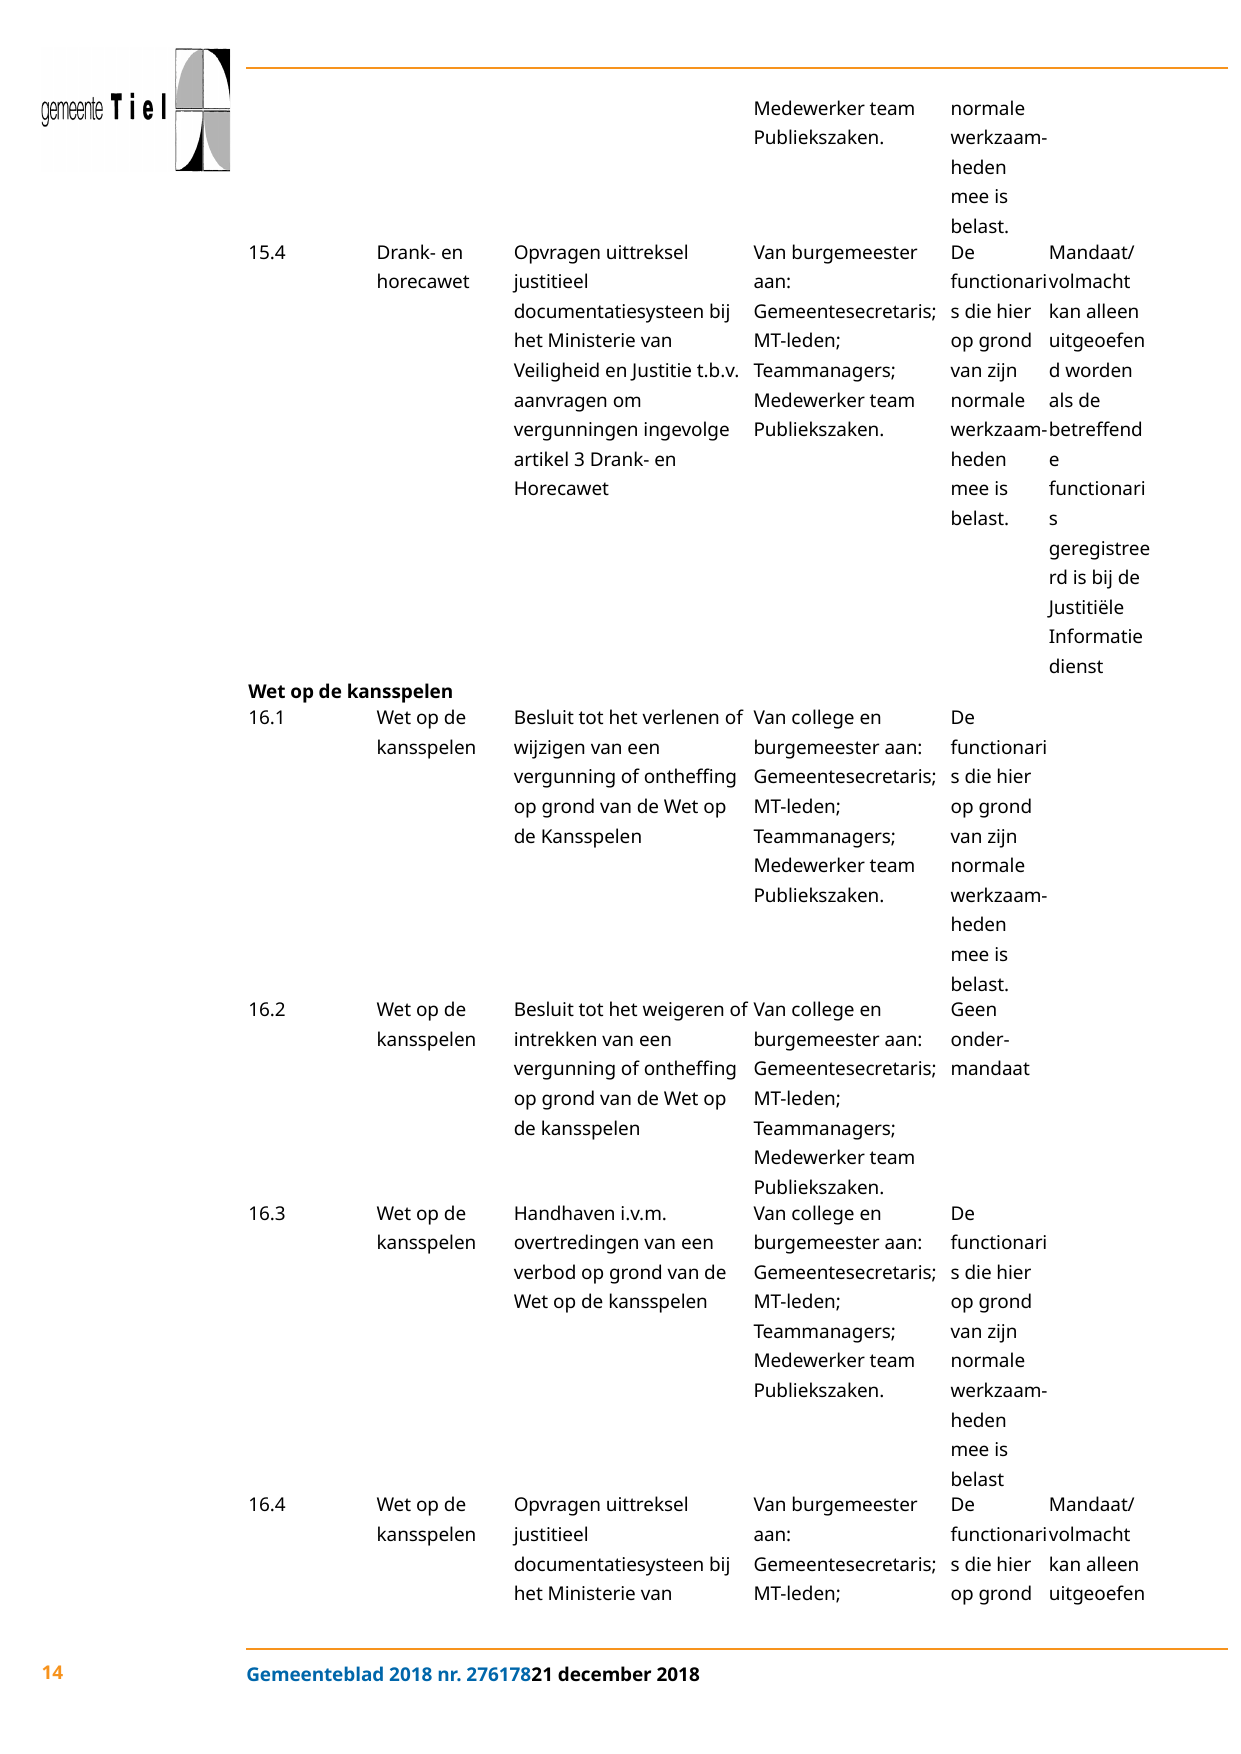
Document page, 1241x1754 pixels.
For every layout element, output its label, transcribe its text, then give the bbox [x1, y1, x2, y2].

table_cell Wet op de kansspelen [376, 1492, 513, 1606]
table_cell [514, 95, 753, 239]
table_cell normale werkzaam- heden mee is belast. [950, 95, 1049, 239]
table_cell 15.4 [248, 239, 376, 679]
table_cell [1049, 1200, 1152, 1492]
table_cell De functionaris die hier op grond van zijn normale werkzaam- heden mee is belast. [950, 705, 1049, 996]
table_cell Van burgemeester aan: Gemeentesecretaris; MT-leden; [753, 1492, 950, 1606]
table_cell 16.4 [248, 1492, 376, 1606]
picture [41, 47, 231, 172]
table_cell 16.2 [248, 996, 376, 1200]
table_cell Van burgemeester aan: Gemeentesecretaris; MT-leden; Teammanagers; Medewerker team Publiekszaken. [753, 239, 950, 679]
table_cell Van college en burgemeester aan: Gemeentesecretaris; MT-leden; Teammanagers; Medewerker team Publiekszaken. [753, 996, 950, 1200]
table_cell Wet op de kansspelen [248, 679, 1152, 704]
table_cell [248, 95, 376, 239]
table_cell [1049, 705, 1152, 996]
table_cell Opvragen uittreksel justitieel documentatiesysteen bij het Ministerie van Veiligheid en Justitie t.b.v. aanvragen om vergunningen ingevolge artikel 3 Drank- en Horecawet [514, 239, 753, 679]
table_cell [1049, 996, 1152, 1200]
table_cell Mandaat/volmacht kan alleen uitgeoefend worden als de betreffende functionaris geregistreerd is bij de Justitiële Informatiedienst [1049, 239, 1152, 679]
table_cell De functionaris die hier op grond [950, 1492, 1049, 1606]
table_cell Wet op de kansspelen [376, 705, 513, 996]
table_cell Handhaven i.v.m. overtredingen van een verbod op grond van de Wet op de kansspelen [514, 1200, 753, 1492]
table_cell De functionaris die hier op grond van zijn normale werkzaam- heden mee is belast. [950, 239, 1049, 679]
table_cell Geen onder- mandaat [950, 996, 1049, 1200]
table_cell Besluit tot het verlenen of wijzigen van een vergunning of ontheffing op grond van de Wet op de Kansspelen [514, 705, 753, 996]
table_cell Besluit tot het weigeren of intrekken van een vergunning of ontheffing op grond van de Wet op de kansspelen [514, 996, 753, 1200]
table_cell 16.3 [248, 1200, 376, 1492]
table_cell [1049, 95, 1152, 239]
table_cell Wet op de kansspelen [376, 996, 513, 1200]
table_cell Medewerker team Publiekszaken. [753, 95, 950, 239]
table_cell Van college en burgemeester aan: Gemeentesecretaris; MT-leden; Teammanagers; Medewerker team Publiekszaken. [753, 705, 950, 996]
table_cell Opvragen uittreksel justitieel documentatiesysteen bij het Ministerie van [514, 1492, 753, 1606]
table_cell Drank- en horecawet [376, 239, 513, 679]
table_cell 16.1 [248, 705, 376, 996]
table_cell Van college en burgemeester aan: Gemeentesecretaris; MT-leden; Teammanagers; Medewerker team Publiekszaken. [753, 1200, 950, 1492]
table_cell [376, 95, 513, 239]
table_cell De functionaris die hier op grond van zijn normale werkzaam- heden mee is belast [950, 1200, 1049, 1492]
table_cell Mandaat/volmacht kan alleen uitgeoefen [1049, 1492, 1152, 1606]
table_cell Wet op de kansspelen [376, 1200, 513, 1492]
